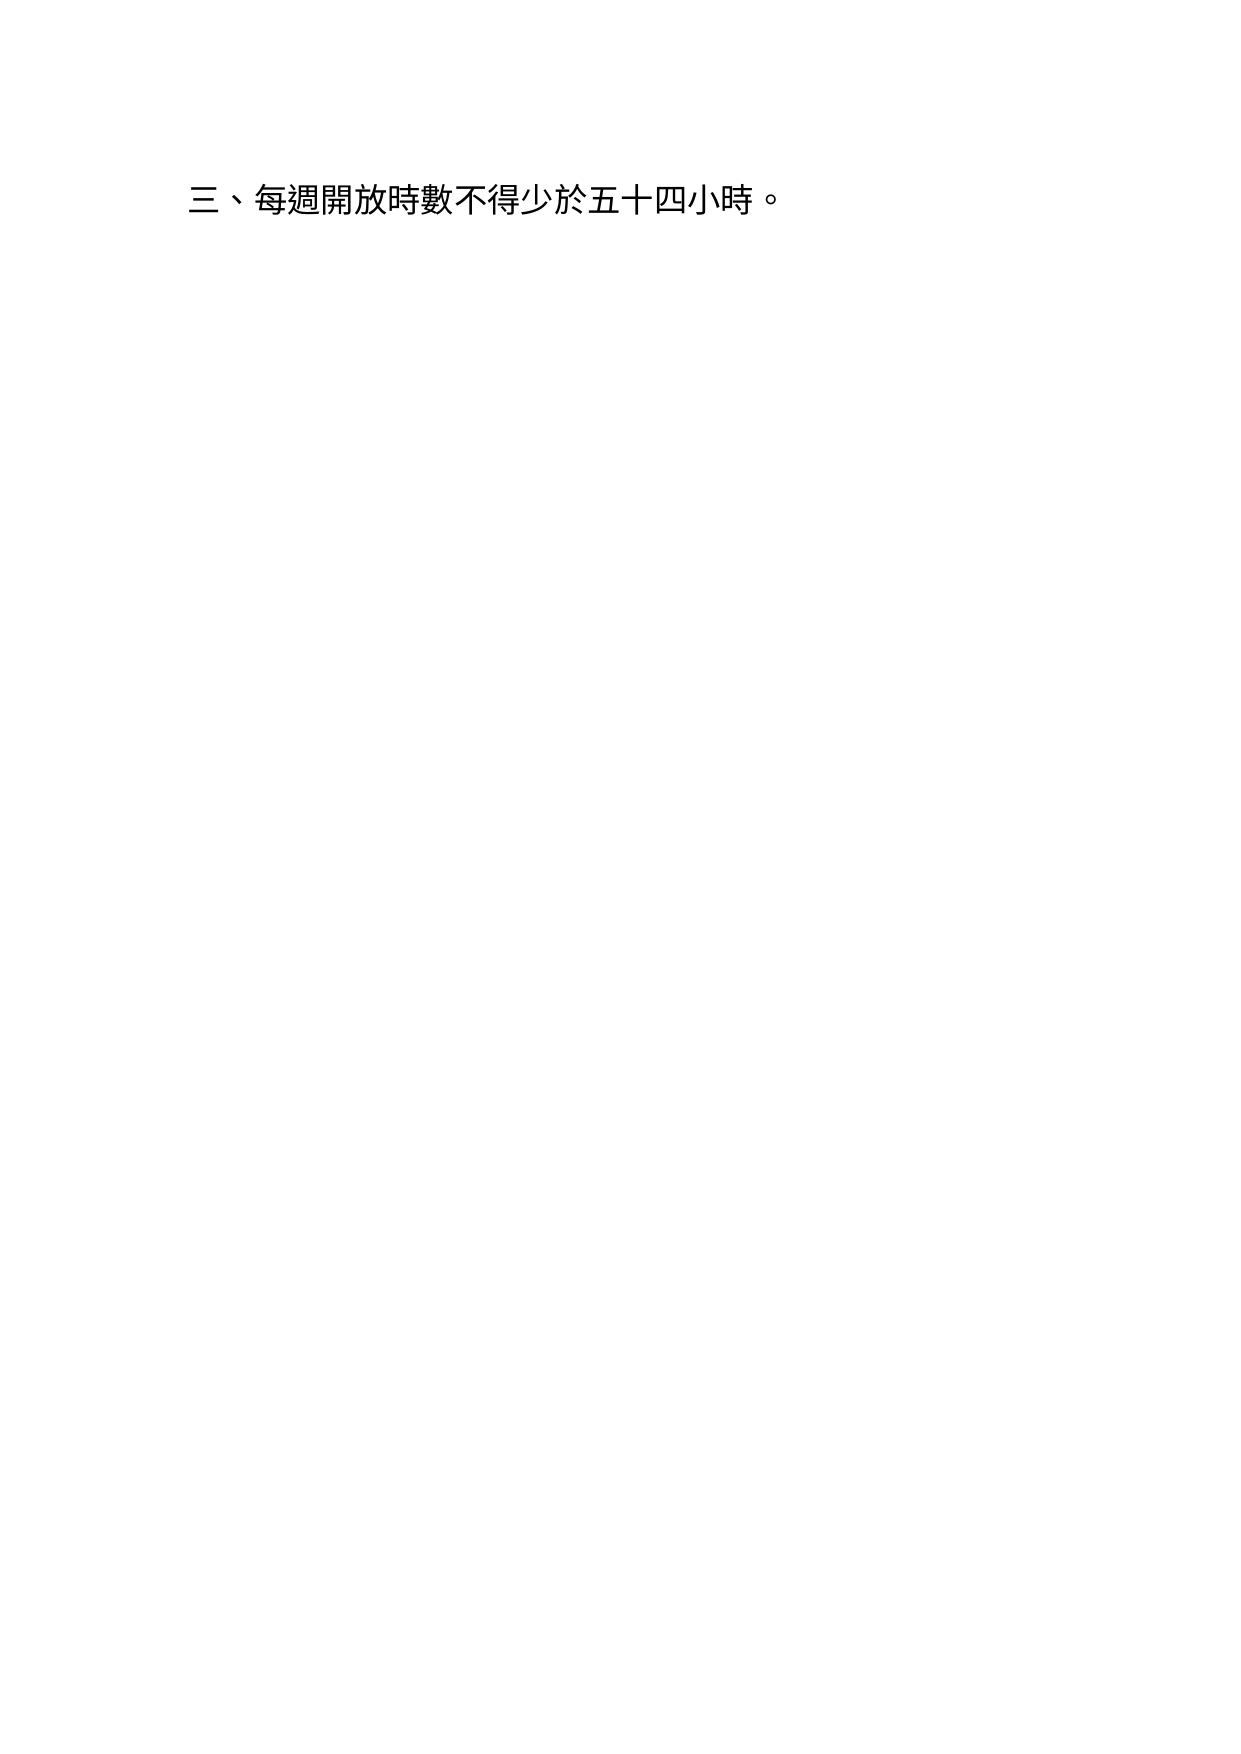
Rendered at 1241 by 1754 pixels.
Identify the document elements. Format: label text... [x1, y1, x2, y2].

text 三、每週開放時數不得少於五十四小時。 [187, 164, 1053, 232]
